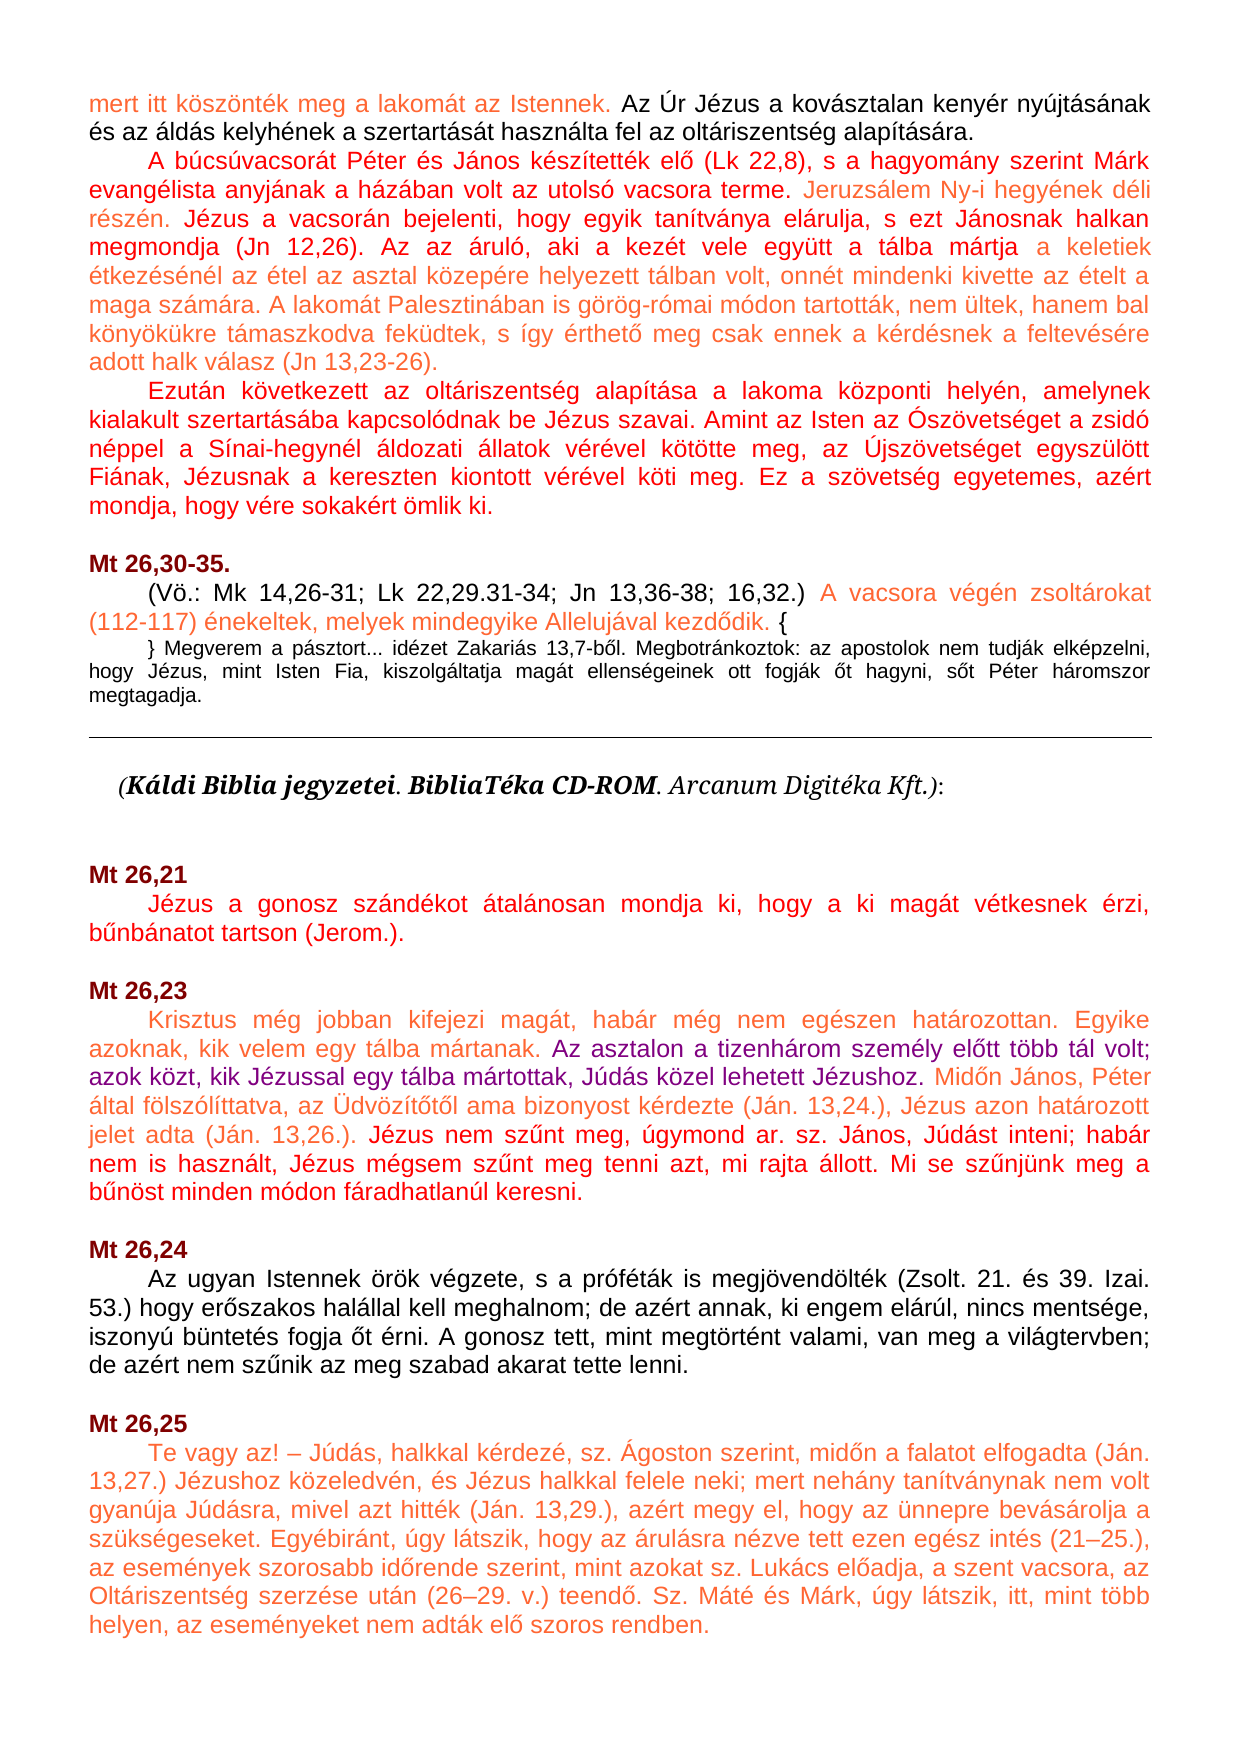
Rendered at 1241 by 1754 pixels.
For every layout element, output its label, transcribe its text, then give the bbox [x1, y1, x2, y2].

text Mt 26,24 [88, 1236, 1152, 1264]
text A búcsúvacsorát Péter és János készítették elő (Lk 22,8), s a hagyomány szerint Márk evangélista anyjának a házában volt az utolsó vacsora terme. Jeruzsálem Ny‑i hegyének déli részén. Jézus a vacsorán bejelenti, hogy egyik tanítványa elárulja, s ezt Jánosnak halkan megmondja (Jn 12,26). Az az áruló, aki a kezét vele együtt a tálba mártja a keletiek étkezésénél az étel az asztal közepére helyezett tálban volt, onnét mindenki kivette az ételt a maga számára. A lakomát Palesztinában is görög-római módon tartották, nem ültek, hanem bal könyökükre támaszkodva feküdtek, s így érthető meg csak ennek a kérdésnek a feltevésére adott halk válasz (Jn 13,23-26). [88, 146, 1152, 376]
text (Vö.: Mk 14,26-31; Lk 22,29.31-34; Jn 13,36-38; 16,32.) A vacsora végén zsoltárokat (112-117) énekeltek, melyek mindegyike Allelujával kezdődik. { [88, 578, 1152, 636]
text } Megverem a pásztort... idézet Zakariás 13,7-ből. Megbotránkoztok: az apostolok nem tudják elképzelni, hogy Jézus, mint Isten Fia, kiszolgáltatja magát ellenségeinek ott fogják őt hagyni, sőt Péter háromszor megtagadja. [88, 636, 1152, 707]
text Mt 26,21 [88, 860, 1152, 889]
text Mt 26,23 [88, 976, 1152, 1005]
text Jézus a gonosz szándékot átalánosan mondja ki, hogy a ki magát vétkesnek érzi, bűnbánatot tartson (Jerom.). [88, 889, 1152, 947]
text Mt 26,30-35. [88, 549, 1152, 578]
text Az ugyan Istennek örök végzete, s a próféták is megjövendölték (Zsolt. 21. és 39. Izai. 53.) hogy erőszakos halállal kell meghalnom; de azért annak, ki engem elárúl, nincs mentsége, iszonyú büntetés fogja őt érni. A gonosz tett, mint megtörtént valami, van meg a világtervben; de azért nem szűnik az meg szabad akarat tette lenni. [88, 1264, 1152, 1379]
text Mt 26,25 [88, 1409, 1152, 1437]
text Krisztus még jobban kifejezi magát, habár még nem egészen határozottan. Egyike azoknak, kik velem egy tálba mártanak. Az asztalon a tizenhárom személy előtt több tál volt; azok közt, kik Jézussal egy tálba mártottak, Júdás közel lehetett Jézushoz. Midőn János, Péter által fölszólíttatva, az Üdvözítőtől ama bizonyost kérdezte (Ján. 13,24.), Jézus azon határozott jelet adta (Ján. 13,26.). Jézus nem szűnt meg, úgymond ar. sz. János, Júdást inteni; habár nem is használt, Jézus mégsem szűnt meg tenni azt, mi rajta állott. Mi se szűnjünk meg a bűnöst minden módon fáradhatlanúl keresni. [88, 1005, 1152, 1206]
text mert itt köszönték meg a lakomát az Istennek. Az Úr Jézus a kovásztalan kenyér nyújtásának és az áldás kelyhének a szertartását használta fel az oltáriszentség alapítására. [88, 88, 1152, 146]
text Ezután következett az oltáriszentség alapítása a lakoma központi helyén, amelynek kialakult szertartásába kapcsolódnak be Jézus szavai. Amint az Isten az Ószövetséget a zsidó néppel a Sínai-hegynél áldozati állatok vérével kötötte meg, az Újszövetséget egyszülött Fiának, Jézusnak a kereszten kiontott vérével köti meg. Ez a szövetség egyetemes, azért mondja, hogy vére sokakért ömlik ki. [88, 376, 1152, 520]
text (Káldi Biblia jegyzetei. BibliaTéka CD-ROM. Arcanum Digitéka Kft.): [88, 738, 1152, 831]
text Te vagy az! – Júdás, halkkal kérdezé, sz. Ágoston szerint, midőn a falatot elfogadta (Ján. 13,27.) Jézushoz közeledvén, és Jézus halkkal felele neki; mert nehány tanítványnak nem volt gyanúja Júdásra, mivel azt hitték (Ján. 13,29.), azért megy el, hogy az ünnepre bevásárolja a szükségeseket. Egyébiránt, úgy látszik, hogy az árulásra nézve tett ezen egész intés (21–25.), az események szorosabb időrende szerint, mint azokat sz. Lukács előadja, a szent vacsora, az Oltáriszentség szerzése után (26–29. v.) teendő. Sz. Máté és Márk, úgy látszik, itt, mint több helyen, az eseményeket nem adták elő szoros rendben. [88, 1437, 1152, 1639]
